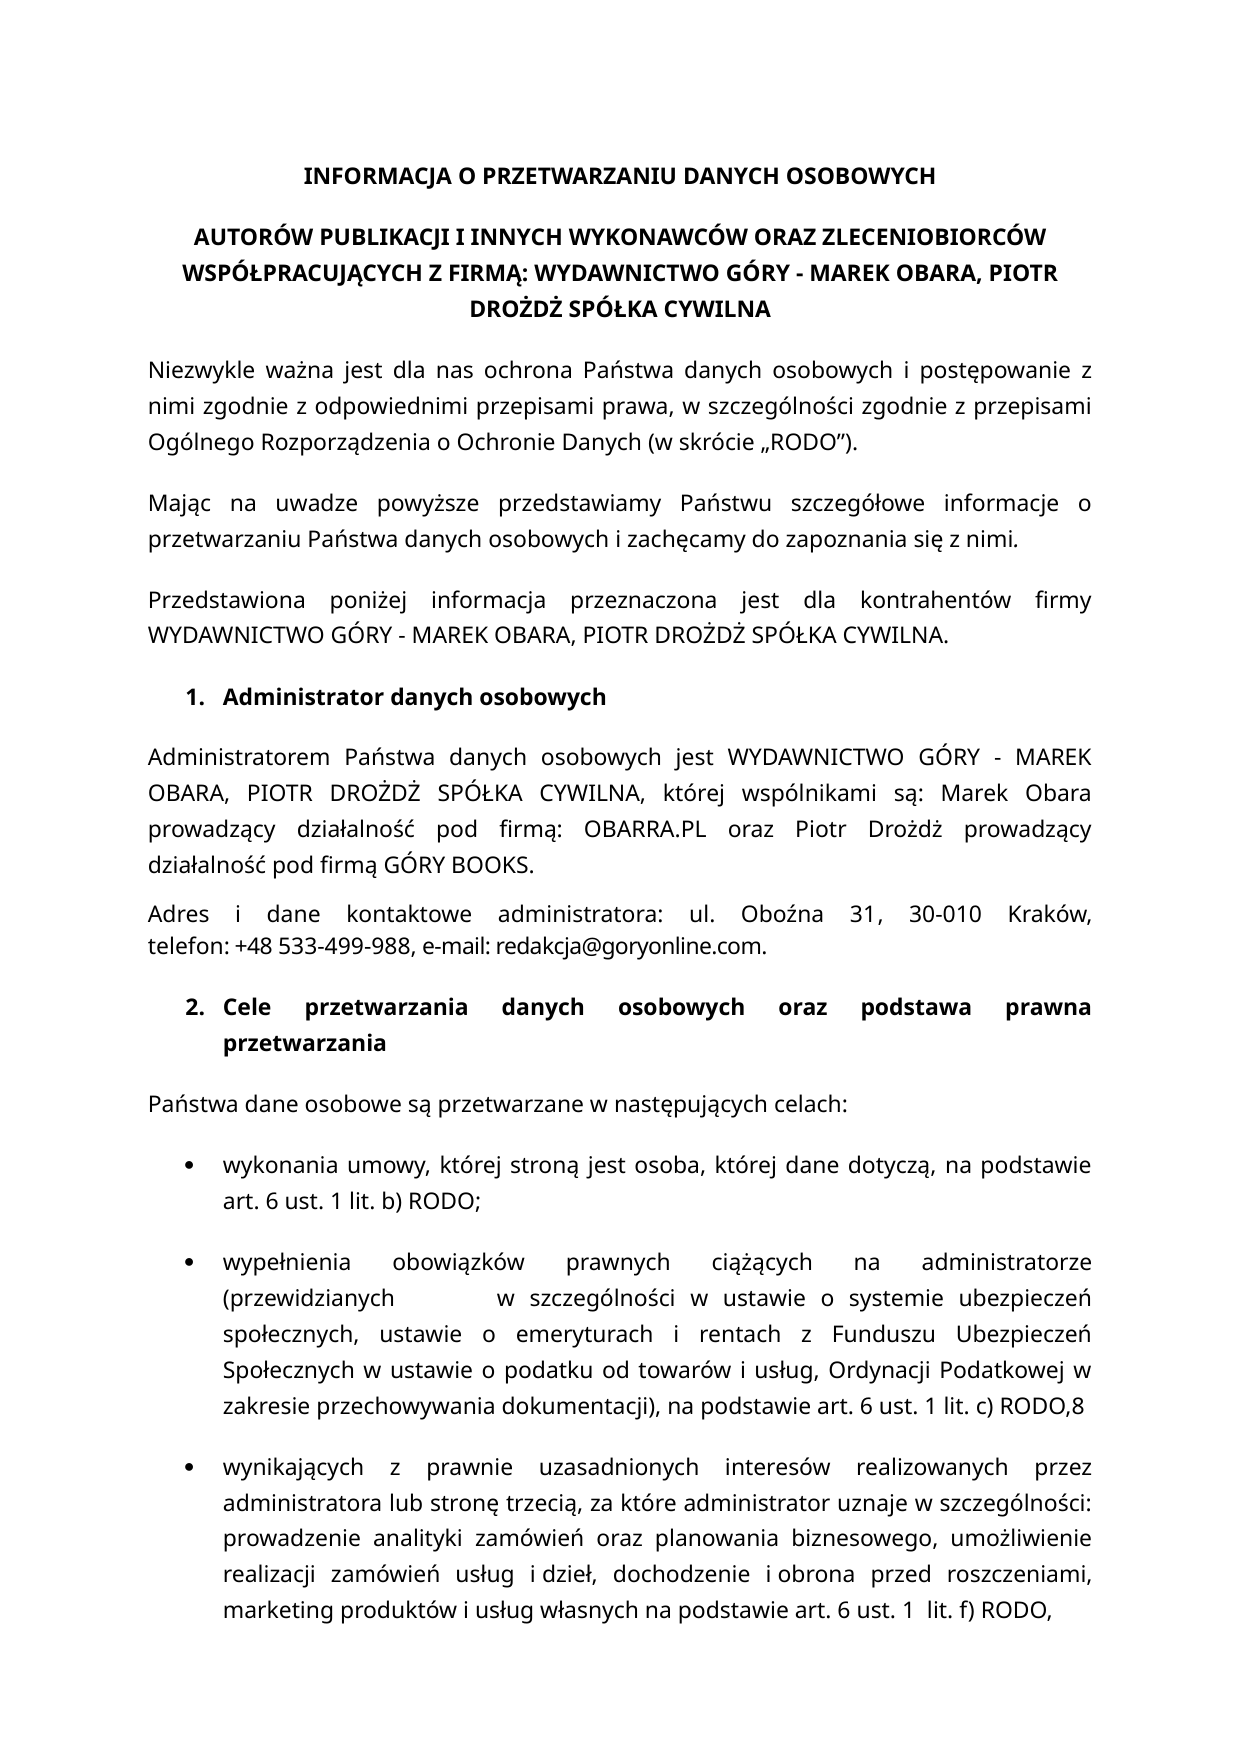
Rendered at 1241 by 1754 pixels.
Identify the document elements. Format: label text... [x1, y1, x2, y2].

text AUTORÓW PUBLIKACJI I INNYCH WYKONAWCÓW ORAZ ZLECENIOBIORCÓW WSPÓŁPRACUJĄCYCH Z FIRMĄ: WYDAWNICTWO GÓRY - MAREK OBARA, PIOTR DROŻDŻ SPÓŁKA CYWILNA [148, 221, 1093, 324]
list wykonania umowy, której stroną jest osoba, której dane dotyczą, na podstawie art. 6 ust. 1 lit. b) RODO; [185, 1149, 1093, 1216]
text Adres i dane kontaktowe administratora: ul. Oboźna 31, 30-010 Kraków, telefon: +48 533-499-988, e-mail: redakcja@goryonline.com. [148, 898, 1093, 961]
text Administratorem Państwa danych osobowych jest WYDAWNICTWO GÓRY - MAREK OBARA, PIOTR DROŻDŻ SPÓŁKA CYWILNA, której wspólnikami są: Marek Obara prowadzący działalność pod firmą: OBARRA.PL oraz Piotr Drożdż prowadzący działalność pod firmą GÓRY BOOKS. [148, 741, 1093, 880]
text Państwa dane osobowe są przetwarzane w następujących celach: [148, 1088, 1093, 1119]
list wypełnienia obowiązków prawnych ciążących na administratorze (przewidzianych w szczególności w ustawie o systemie ubezpieczeń społecznych, ustawie o emeryturach i rentach z Funduszu Ubezpieczeń Społecznych w ustawie o podatku od towarów i usług, Ordynacji Podatkowej w zakresie przechowywania dokumentacji), na podstawie art. 6 ust. 1 lit. c) RODO,8 [185, 1246, 1093, 1421]
list Administrator danych osobowych [185, 680, 1093, 712]
text Mając na uwadze powyższe przedstawiamy Państwu szczegółowe informacje o przetwarzaniu Państwa danych osobowych i zachęcamy do zapoznania się z nimi. [148, 487, 1093, 554]
list wynikających z prawnie uzasadnionych interesów realizowanych przez administratora lub stronę trzecią, za które administrator uznaje w szczególności: prowadzenie analityki zamówień oraz planowania biznesowego, umożliwienie realizacji zamówień usług i dzieł, dochodzenie i obrona przed roszczeniami, marketing produktów i usług własnych na podstawie art. 6 ust. 1 lit. f) RODO, [185, 1451, 1093, 1626]
text INFORMACJA O PRZETWARZANIU DANYCH OSOBOWYCH [148, 160, 1093, 191]
list Cele przetwarzania danych osobowych oraz podstawa prawna przetwarzania [185, 991, 1093, 1058]
text Przedstawiona poniżej informacja przeznaczona jest dla kontrahentów firmy WYDAWNICTWO GÓRY - MAREK OBARA, PIOTR DROŻDŻ SPÓŁKA CYWILNA. [148, 583, 1093, 651]
text Niezwykle ważna jest dla nas ochrona Państwa danych osobowych i postępowanie z nimi zgodnie z odpowiednimi przepisami prawa, w szczególności zgodnie z przepisami Ogólnego Rozporządzenia o Ochronie Danych (w skrócie „RODO”). [148, 354, 1093, 457]
